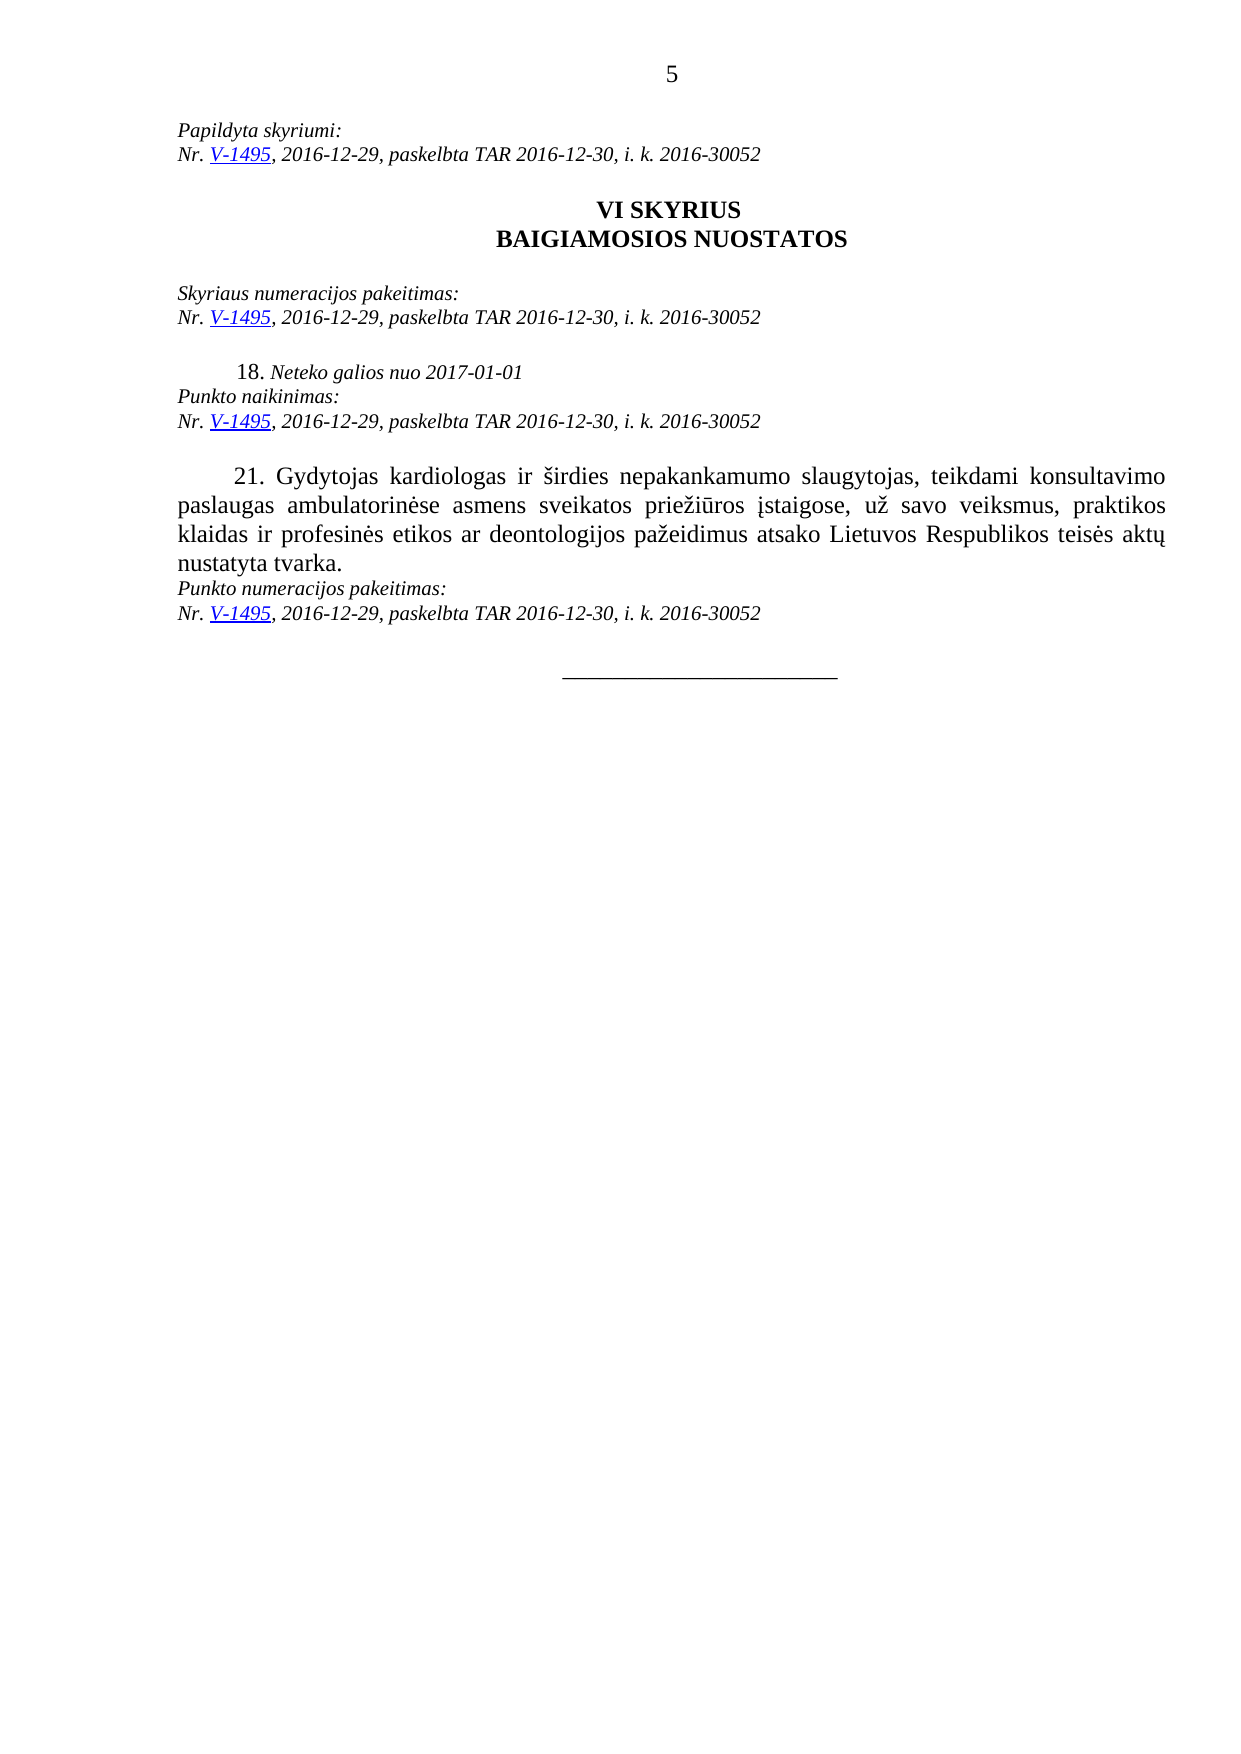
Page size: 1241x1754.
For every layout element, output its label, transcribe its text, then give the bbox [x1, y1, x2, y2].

text BAIGIAMOSIOS NUOSTATOS [177, 224, 1166, 252]
text Nr. V-1495, 2016-12-29, paskelbta TAR 2016-12-30, i. k. 2016-30052 [177, 408, 1166, 433]
text Nr. V-1495, 2016-12-29, paskelbta TAR 2016-12-30, i. k. 2016-30052 [177, 142, 1166, 166]
text Punkto numeracijos pakeitimas: [177, 576, 1166, 600]
text Punkto naikinimas: [177, 384, 1166, 408]
text Nr. V-1495, 2016-12-29, paskelbta TAR 2016-12-30, i. k. 2016-30052 [177, 600, 1166, 624]
text Nr. V-1495, 2016-12-29, paskelbta TAR 2016-12-30, i. k. 2016-30052 [177, 305, 1166, 329]
text VI SKYRIUS [177, 195, 1166, 224]
text 18. Neteko galios nuo 2017-01-01 [177, 358, 1166, 384]
text ______________________ [177, 653, 1166, 682]
text Papildyta skyriumi: [177, 118, 1166, 142]
text 21. Gydytojas kardiologas ir širdies nepakankamumo slaugytojas, teikdami konsultavimo paslaugas ambulatorinėse asmens sveikatos priežiūros įstaigose, už savo veiksmus, praktikos klaidas ir profesinės etikos ar deontologijos pažeidimus atsako Lietuvos Respublikos teisės aktų nustatyta tvarka. [177, 461, 1166, 576]
text Skyriaus numeracijos pakeitimas: [177, 281, 1166, 305]
